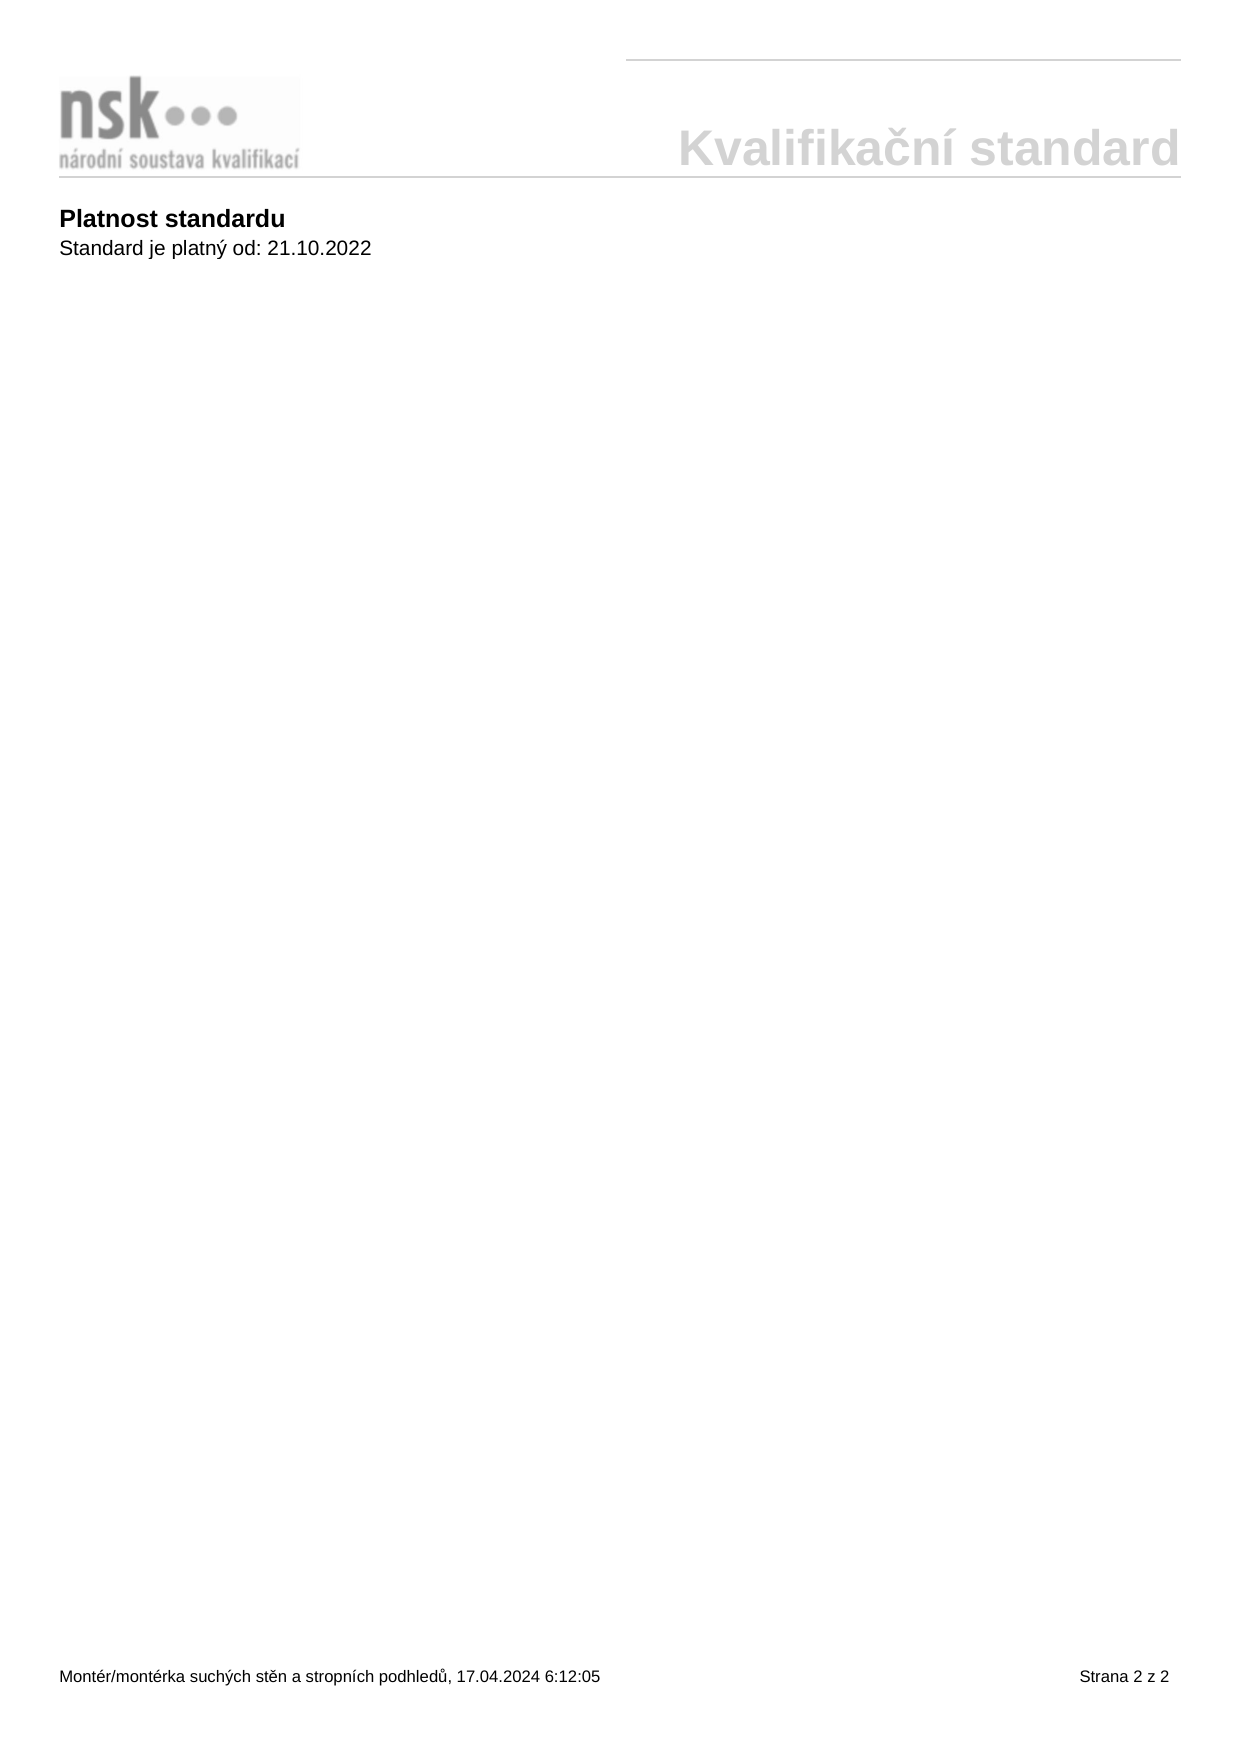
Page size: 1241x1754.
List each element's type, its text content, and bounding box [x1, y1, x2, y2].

table_cell [59, 171, 483, 176]
table_cell [1169, 1409, 1181, 1658]
table_cell [862, 259, 1093, 559]
table_cell [1169, 859, 1181, 1159]
table_cell [1093, 859, 1169, 1159]
table_cell [620, 859, 626, 1159]
table_cell [59, 194, 483, 200]
table_cell [862, 859, 1093, 1159]
table_cell [1093, 259, 1169, 559]
table_cell Platnost standardu [59, 200, 1181, 236]
table_cell [626, 259, 862, 559]
table_cell [1169, 259, 1181, 559]
table_cell Strana 2 z 2 [862, 1658, 1169, 1694]
table_cell Montér/montérka suchých stěn a stropních podhledů, 17.04.2024 6:12:05 [59, 1658, 862, 1694]
table_cell Standard je platný od: 21.10.2022 [59, 236, 1181, 259]
table_cell [59, 259, 483, 559]
table_cell [59, 1409, 483, 1658]
table_cell [862, 559, 1093, 859]
table_cell [1169, 559, 1181, 859]
table_cell [626, 559, 862, 859]
table_cell Kvalifikační standard [626, 61, 1181, 176]
table_cell [620, 1159, 626, 1409]
table_cell [484, 1409, 620, 1658]
table_cell [484, 171, 620, 176]
table_cell [626, 1409, 862, 1658]
table_cell [59, 1159, 483, 1409]
table_cell [1093, 1409, 1169, 1658]
table_cell [1169, 1159, 1181, 1409]
table_cell [620, 559, 626, 859]
picture [58, 59, 621, 171]
table_cell [1093, 194, 1169, 200]
table_cell [862, 194, 1093, 200]
table_cell [484, 194, 620, 200]
table_cell [862, 1159, 1093, 1409]
table_cell [484, 559, 620, 859]
table_cell [620, 259, 626, 559]
table_cell [862, 1409, 1093, 1658]
table_cell [59, 178, 1181, 194]
table_cell [1169, 1658, 1181, 1694]
table_cell [626, 1159, 862, 1409]
table_cell [484, 1159, 620, 1409]
table_cell [59, 559, 483, 859]
table_cell [1169, 194, 1181, 200]
table_cell [1093, 559, 1169, 859]
table_cell [59, 859, 483, 1159]
table_cell [484, 259, 620, 559]
table_cell [1093, 1159, 1169, 1409]
table_cell [621, 59, 626, 170]
table_cell [626, 194, 862, 200]
table_cell [484, 859, 620, 1159]
table_cell [620, 1409, 626, 1658]
table_cell [626, 859, 862, 1159]
